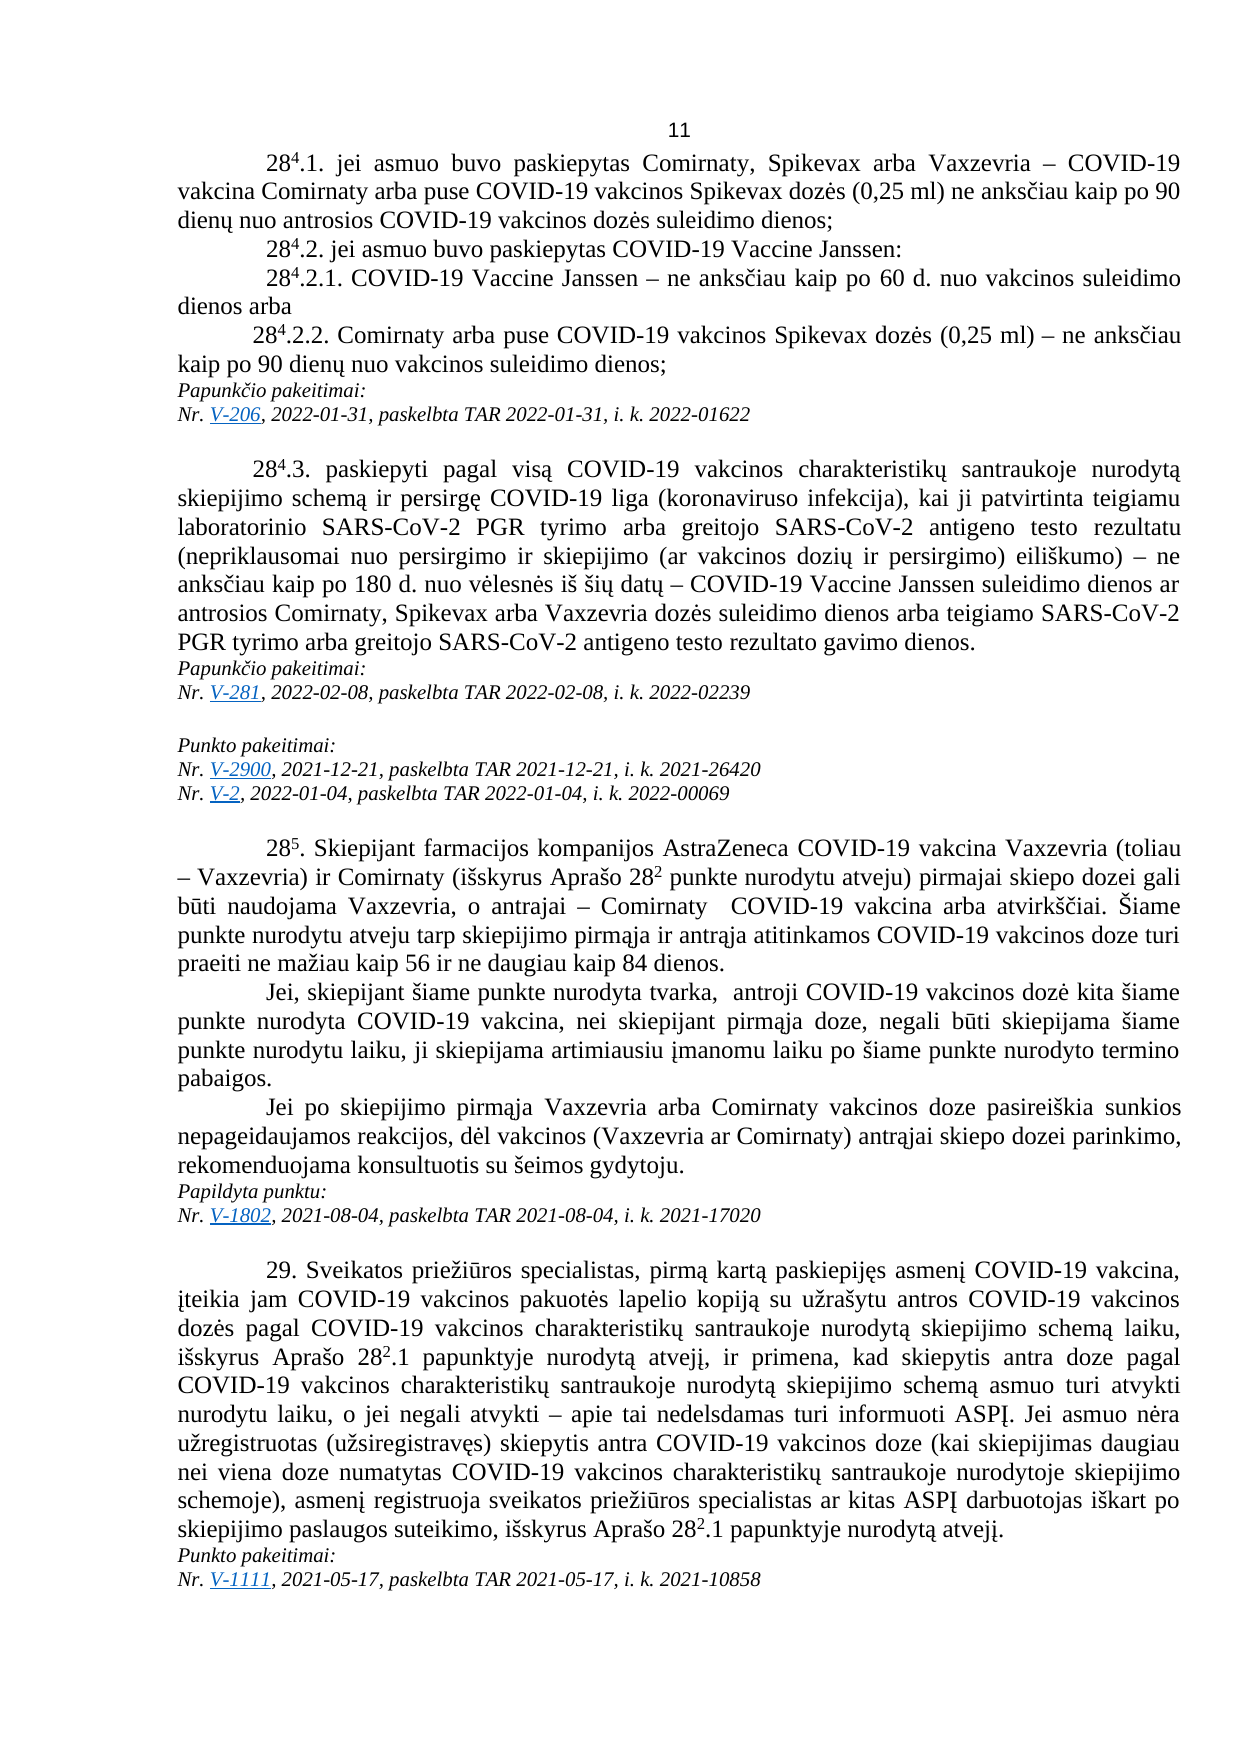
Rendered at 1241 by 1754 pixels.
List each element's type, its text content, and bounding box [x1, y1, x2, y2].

text Nr. V-206, 2022-01-31, paskelbta TAR 2022-01-31, i. k. 2022-01622 [177, 402, 1181, 426]
text Nr. V-2, 2022-01-04, paskelbta TAR 2022-01-04, i. k. 2022-00069 [177, 781, 1181, 805]
text Papunkčio pakeitimai: [177, 378, 1181, 402]
text Nr. V-1111, 2021-05-17, paskelbta TAR 2021-05-17, i. k. 2021-10858 [177, 1567, 1181, 1591]
text Nr. V-2900, 2021-12-21, paskelbta TAR 2021-12-21, i. k. 2021-26420 [177, 757, 1181, 781]
text Nr. V-1802, 2021-08-04, paskelbta TAR 2021-08-04, i. k. 2021-17020 [177, 1203, 1181, 1227]
text 284.1. jei asmuo buvo paskiepytas Comirnaty, Spikevax arba Vaxzevria – COVID-19 vakcina Comirnaty arba puse COVID-19 vakcinos Spikevax dozės (0,25 ml) ne anksčiau kaip po 90 dienų nuo antrosios COVID-19 vakcinos dozės suleidimo dienos; [177, 148, 1181, 234]
text 284.2.2. Comirnaty arba puse COVID-19 vakcinos Spikevax dozės (0,25 ml) – ne anksčiau kaip po 90 dienų nuo vakcinos suleidimo dienos; [177, 320, 1181, 378]
text Papildyta punktu: [177, 1178, 1181, 1203]
text Punkto pakeitimai: [177, 1543, 1181, 1567]
text 29. Sveikatos priežiūros specialistas, pirmą kartą paskiepijęs asmenį COVID-19 vakcina, įteikia jam COVID-19 vakcinos pakuotės lapelio kopiją su užrašytu antros COVID-19 vakcinos dozės pagal COVID-19 vakcinos charakteristikų santraukoje nurodytą skiepijimo schemą laiku, išskyrus Aprašo 282.1 papunktyje nurodytą atvejį, ir primena, kad skiepytis antra doze pagal COVID-19 vakcinos charakteristikų santraukoje nurodytą skiepijimo schemą asmuo turi atvykti nurodytu laiku, o jei negali atvykti – apie tai nedelsdamas turi informuoti ASPĮ. Jei asmuo nėra užregistruotas (užsiregistravęs) skiepytis antra COVID-19 vakcinos doze (kai skiepijimas daugiau nei viena doze numatytas COVID-19 vakcinos charakteristikų santraukoje nurodytoje skiepijimo schemoje), asmenį registruoja sveikatos priežiūros specialistas ar kitas ASPĮ darbuotojas iškart po skiepijimo paslaugos suteikimo, išskyrus Aprašo 282.1 papunktyje nurodytą atvejį. [177, 1255, 1181, 1543]
text Punkto pakeitimai: [177, 733, 1181, 757]
text 284.2.1. COVID-19 Vaccine Janssen – ne anksčiau kaip po 60 d. nuo vakcinos suleidimo dienos arba [177, 263, 1181, 320]
text Nr. V-281, 2022-02-08, paskelbta TAR 2022-02-08, i. k. 2022-02239 [177, 680, 1181, 704]
text Jei, skiepijant šiame punkte nurodyta tvarka, antroji COVID-19 vakcinos dozė kita šiame punkte nurodyta COVID-19 vakcina, nei skiepijant pirmąja doze, negali būti skiepijama šiame punkte nurodytu laiku, ji skiepijama artimiausiu įmanomu laiku po šiame punkte nurodyto termino pabaigos. [177, 977, 1181, 1092]
text 285. Skiepijant farmacijos kompanijos AstraZeneca COVID-19 vakcina Vaxzevria (toliau – Vaxzevria) ir Comirnaty (išskyrus Aprašo 282 punkte nurodytu atveju) pirmajai skiepo dozei gali būti naudojama Vaxzevria, o antrajai – Comirnaty COVID-19 vakcina arba atvirkščiai. Šiame punkte nurodytu atveju tarp skiepijimo pirmąja ir antrąja atitinkamos COVID-19 vakcinos doze turi praeiti ne mažiau kaip 56 ir ne daugiau kaip 84 dienos. [177, 833, 1181, 977]
text 284.2. jei asmuo buvo paskiepytas COVID-19 Vaccine Janssen: [177, 234, 1181, 263]
text Jei po skiepijimo pirmąja Vaxzevria arba Comirnaty vakcinos doze pasireiškia sunkios nepageidaujamos reakcijos, dėl vakcinos (Vaxzevria ar Comirnaty) antrąjai skiepo dozei parinkimo, rekomenduojama konsultuotis su šeimos gydytoju. [177, 1092, 1181, 1178]
text Papunkčio pakeitimai: [177, 656, 1181, 680]
text 284.3. paskiepyti pagal visą COVID-19 vakcinos charakteristikų santraukoje nurodytą skiepijimo schemą ir persirgę COVID-19 liga (koronaviruso infekcija), kai ji patvirtinta teigiamu laboratorinio SARS-CoV-2 PGR tyrimo arba greitojo SARS-CoV-2 antigeno testo rezultatu (nepriklausomai nuo persirgimo ir skiepijimo (ar vakcinos dozių ir persirgimo) eiliškumo) – ne anksčiau kaip po 180 d. nuo vėlesnės iš šių datų – COVID-19 Vaccine Janssen suleidimo dienos ar antrosios Comirnaty, Spikevax arba Vaxzevria dozės suleidimo dienos arba teigiamo SARS-CoV-2 PGR tyrimo arba greitojo SARS-CoV-2 antigeno testo rezultato gavimo dienos. [177, 454, 1181, 656]
